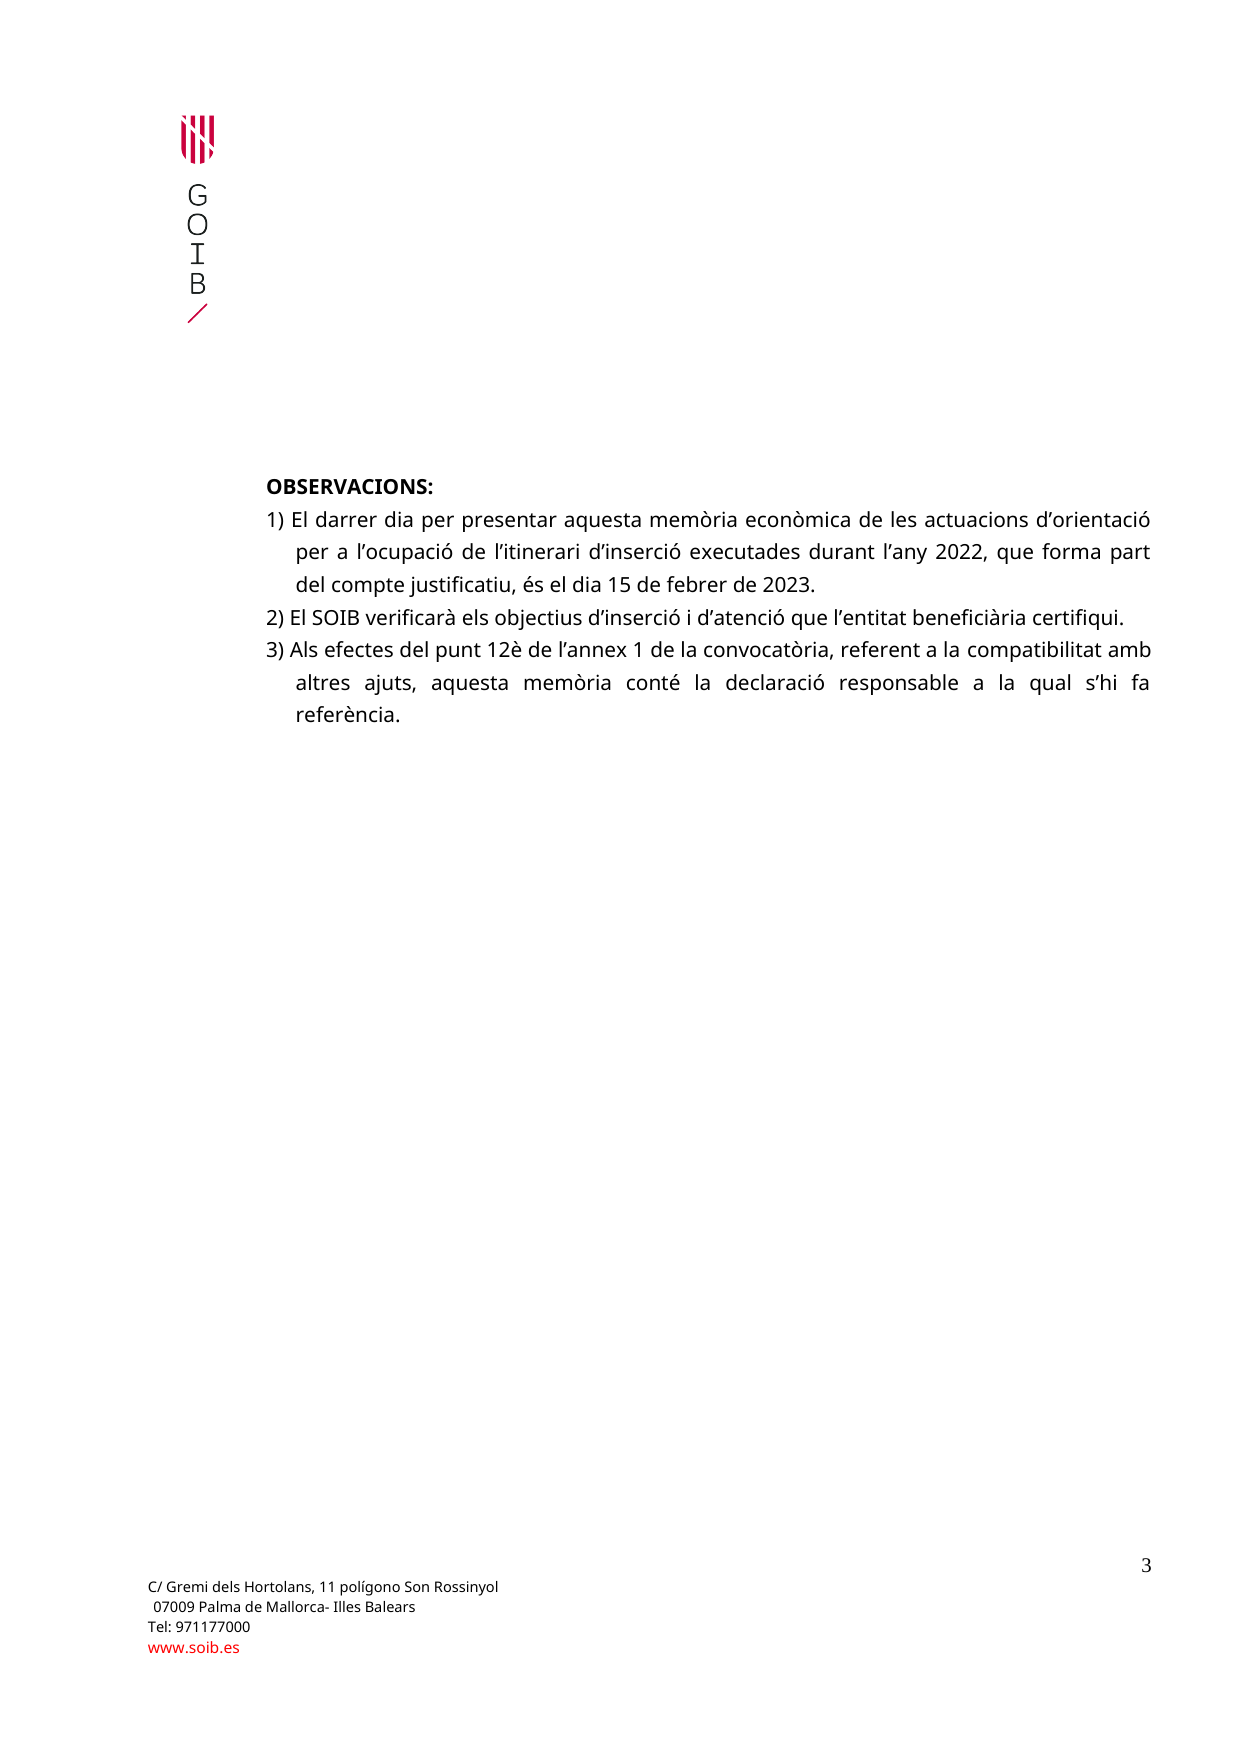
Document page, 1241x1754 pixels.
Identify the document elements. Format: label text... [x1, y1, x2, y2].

list 3) Als efectes del punt 12è de l’annex 1 de la convocatòria, referent a la compatibilitat amb altres ajuts, aquesta memòria conté la declaració responsable a la qual s’hi fa referència. [266, 635, 1152, 729]
picture [152, 92, 243, 354]
list 1) El darrer dia per presentar aquesta memòria econòmica de les actuacions d’orientació per a l’ocupació de l’itinerari d’inserció executades durant l’any 2022, que forma part del compte justificatiu, és el dia 15 de febrer de 2023. [266, 505, 1152, 598]
list 2) El SOIB verificarà els objectius d’inserció i d’atenció que l’entitat beneficiària certifiqui. [236, 603, 1152, 631]
text OBSERVACIONS: [266, 472, 1152, 501]
